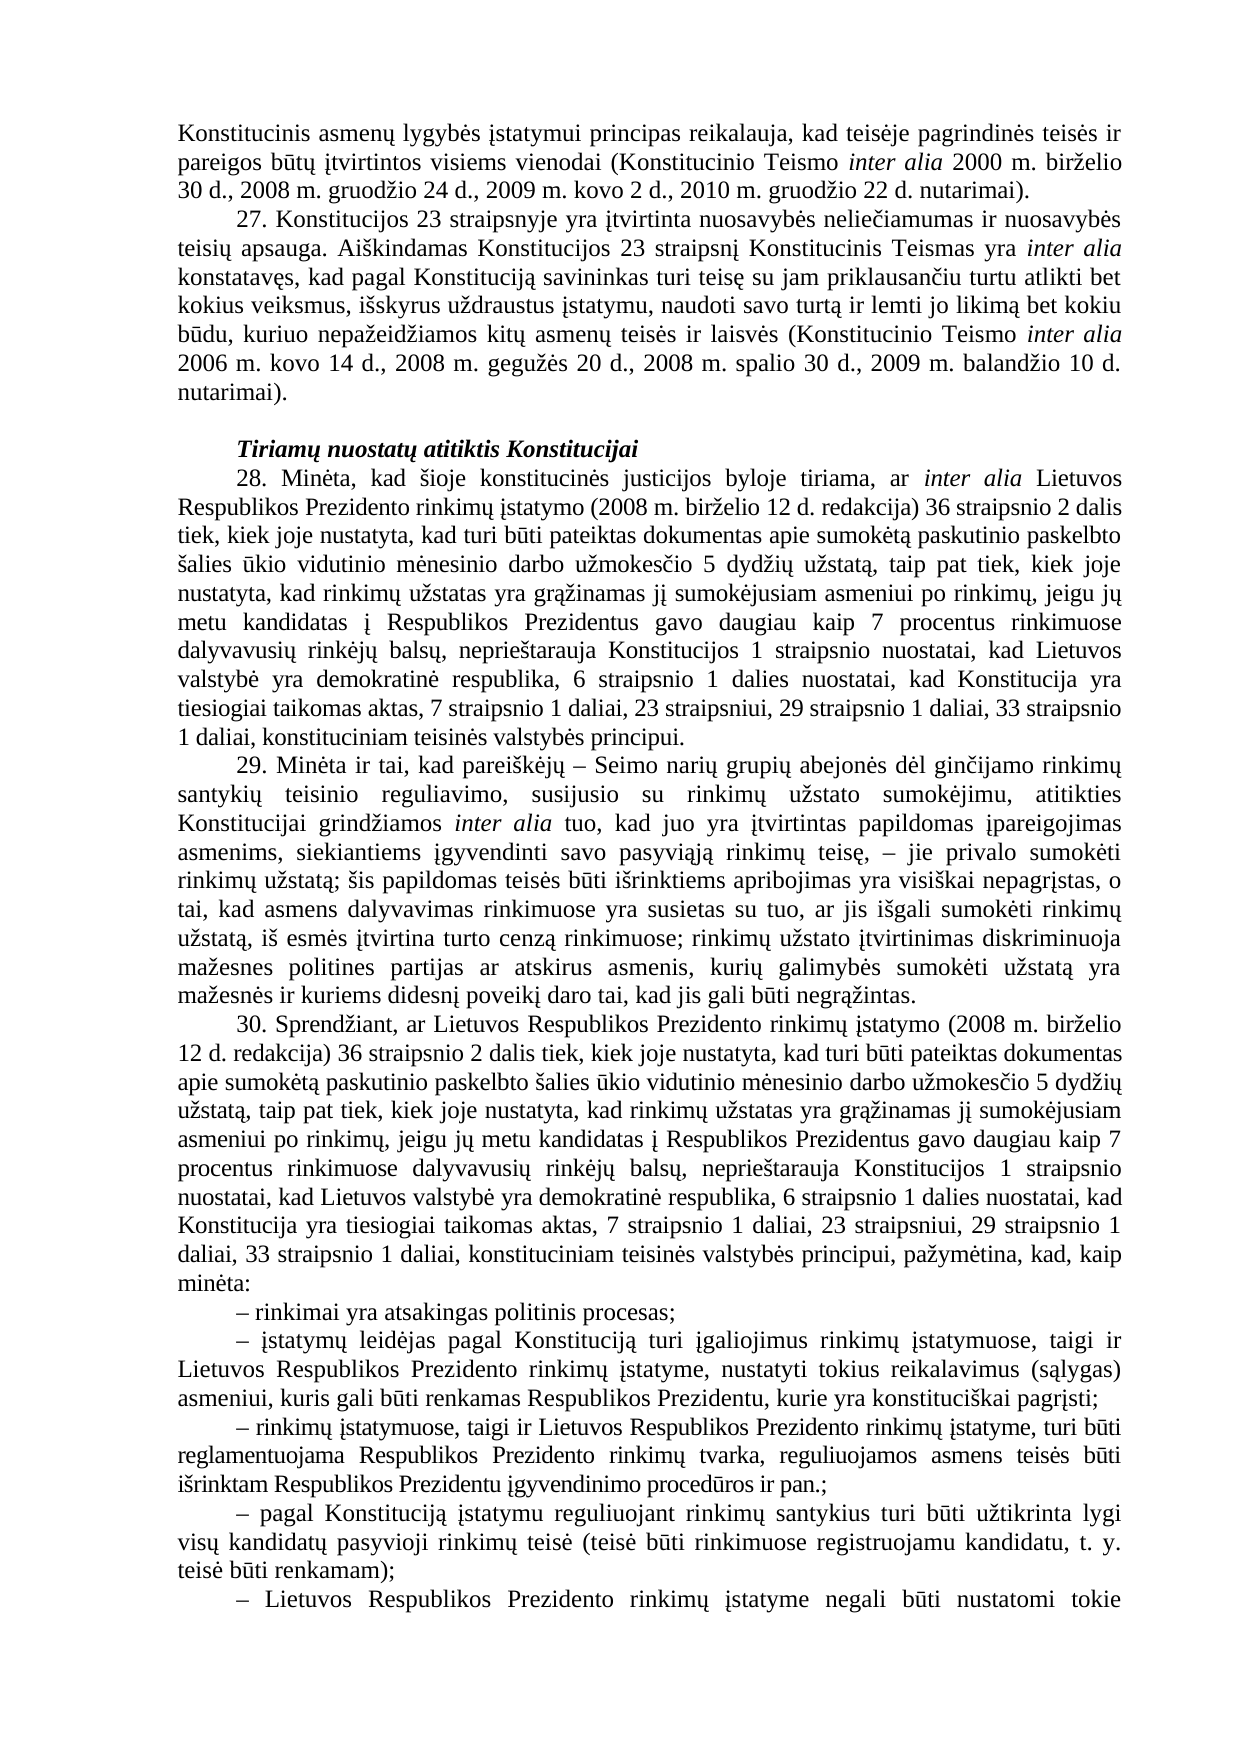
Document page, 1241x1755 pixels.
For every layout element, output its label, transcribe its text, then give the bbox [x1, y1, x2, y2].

text 28. Minėta, kad šioje konstitucinės justicijos byloje tiriama, ar inter alia Lietuvos Respublikos Prezidento rinkimų įstatymo (2008 m. birželio 12 d. redakcija) 36 straipsnio 2 dalis tiek, kiek joje nustatyta, kad turi būti pateiktas dokumentas apie sumokėtą paskutinio paskelbto šalies ūkio vidutinio mėnesinio darbo užmokesčio 5 dydžių užstatą, taip pat tiek, kiek joje nustatyta, kad rinkimų užstatas yra grąžinamas jį sumokėjusiam asmeniui po rinkimų, jeigu jų metu kandidatas į Respublikos Prezidentus gavo daugiau kaip 7 procentus rinkimuose dalyvavusių rinkėjų balsų, neprieštarauja Konstitucijos 1 straipsnio nuostatai, kad Lietuvos valstybė yra demokratinė respublika, 6 straipsnio 1 dalies nuostatai, kad Konstitucija yra tiesiogiai taikomas aktas, 7 straipsnio 1 daliai, 23 straipsniui, 29 straipsnio 1 daliai, 33 straipsnio 1 daliai, konstituciniam teisinės valstybės principui. [177, 463, 1122, 751]
text Konstitucinis asmenų lygybės įstatymui principas reikalauja, kad teisėje pagrindinės teisės ir pareigos būtų įtvirtintos visiems vienodai (Konstitucinio Teismo inter alia 2000 m. birželio 30 d., 2008 m. gruodžio 24 d., 2009 m. kovo 2 d., 2010 m. gruodžio 22 d. nutarimai). [177, 118, 1122, 204]
text – pagal Konstituciją įstatymu reguliuojant rinkimų santykius turi būti užtikrinta lygi visų kandidatų pasyvioji rinkimų teisė (teisė būti rinkimuose registruojamu kandidatu, t. y. teisė būti renkamam); [177, 1498, 1122, 1584]
text – Lietuvos Respublikos Prezidento rinkimų įstatyme negali būti nustatomi tokie [177, 1584, 1122, 1613]
text 29. Minėta ir tai, kad pareiškėjų – Seimo narių grupių abejonės dėl ginčijamo rinkimų santykių teisinio reguliavimo, susijusio su rinkimų užstato sumokėjimu, atitikties Konstitucijai grindžiamos inter alia tuo, kad juo yra įtvirtintas papildomas įpareigojimas asmenims, siekiantiems įgyvendinti savo pasyviąją rinkimų teisę, – jie privalo sumokėti rinkimų užstatą; šis papildomas teisės būti išrinktiems apribojimas yra visiškai nepagrįstas, o tai, kad asmens dalyvavimas rinkimuose yra susietas su tuo, ar jis išgali sumokėti rinkimų užstatą, iš esmės įtvirtina turto cenzą rinkimuose; rinkimų užstato įtvirtinimas diskriminuoja mažesnes politines partijas ar atskirus asmenis, kurių galimybės sumokėti užstatą yra mažesnės ir kuriems didesnį poveikį daro tai, kad jis gali būti negrąžintas. [177, 751, 1122, 1009]
text – įstatymų leidėjas pagal Konstituciją turi įgaliojimus rinkimų įstatymuose, taigi ir Lietuvos Respublikos Prezidento rinkimų įstatyme, nustatyti tokius reikalavimus (sąlygas) asmeniui, kuris gali būti renkamas Respublikos Prezidentu, kurie yra konstituciškai pagrįsti; [177, 1326, 1122, 1412]
text 30. Sprendžiant, ar Lietuvos Respublikos Prezidento rinkimų įstatymo (2008 m. birželio 12 d. redakcija) 36 straipsnio 2 dalis tiek, kiek joje nustatyta, kad turi būti pateiktas dokumentas apie sumokėtą paskutinio paskelbto šalies ūkio vidutinio mėnesinio darbo užmokesčio 5 dydžių užstatą, taip pat tiek, kiek joje nustatyta, kad rinkimų užstatas yra grąžinamas jį sumokėjusiam asmeniui po rinkimų, jeigu jų metu kandidatas į Respublikos Prezidentus gavo daugiau kaip 7 procentus rinkimuose dalyvavusių rinkėjų balsų, neprieštarauja Konstitucijos 1 straipsnio nuostatai, kad Lietuvos valstybė yra demokratinė respublika, 6 straipsnio 1 dalies nuostatai, kad Konstitucija yra tiesiogiai taikomas aktas, 7 straipsnio 1 daliai, 23 straipsniui, 29 straipsnio 1 daliai, 33 straipsnio 1 daliai, konstituciniam teisinės valstybės principui, pažymėtina, kad, kaip minėta: [177, 1009, 1122, 1297]
text 27. Konstitucijos 23 straipsnyje yra įtvirtinta nuosavybės neliečiamumas ir nuosavybės teisių apsauga. Aiškindamas Konstitucijos 23 straipsnį Konstitucinis Teismas yra inter alia konstatavęs, kad pagal Konstituciją savininkas turi teisę su jam priklausančiu turtu atlikti bet kokius veiksmus, išskyrus uždraustus įstatymu, naudoti savo turtą ir lemti jo likimą bet kokiu būdu, kuriuo nepažeidžiamos kitų asmenų teisės ir laisvės (Konstitucinio Teismo inter alia 2006 m. kovo 14 d., 2008 m. gegužės 20 d., 2008 m. spalio 30 d., 2009 m. balandžio 10 d. nutarimai). [177, 204, 1122, 406]
text Tiriamų nuostatų atitiktis Konstitucijai [177, 434, 1122, 463]
text – rinkimų įstatymuose, taigi ir Lietuvos Respublikos Prezidento rinkimų įstatyme, turi būti reglamentuojama Respublikos Prezidento rinkimų tvarka, reguliuojamos asmens teisės būti išrinktam Respublikos Prezidentu įgyvendinimo procedūros ir pan.; [177, 1412, 1122, 1498]
text – rinkimai yra atsakingas politinis procesas; [177, 1297, 1122, 1326]
